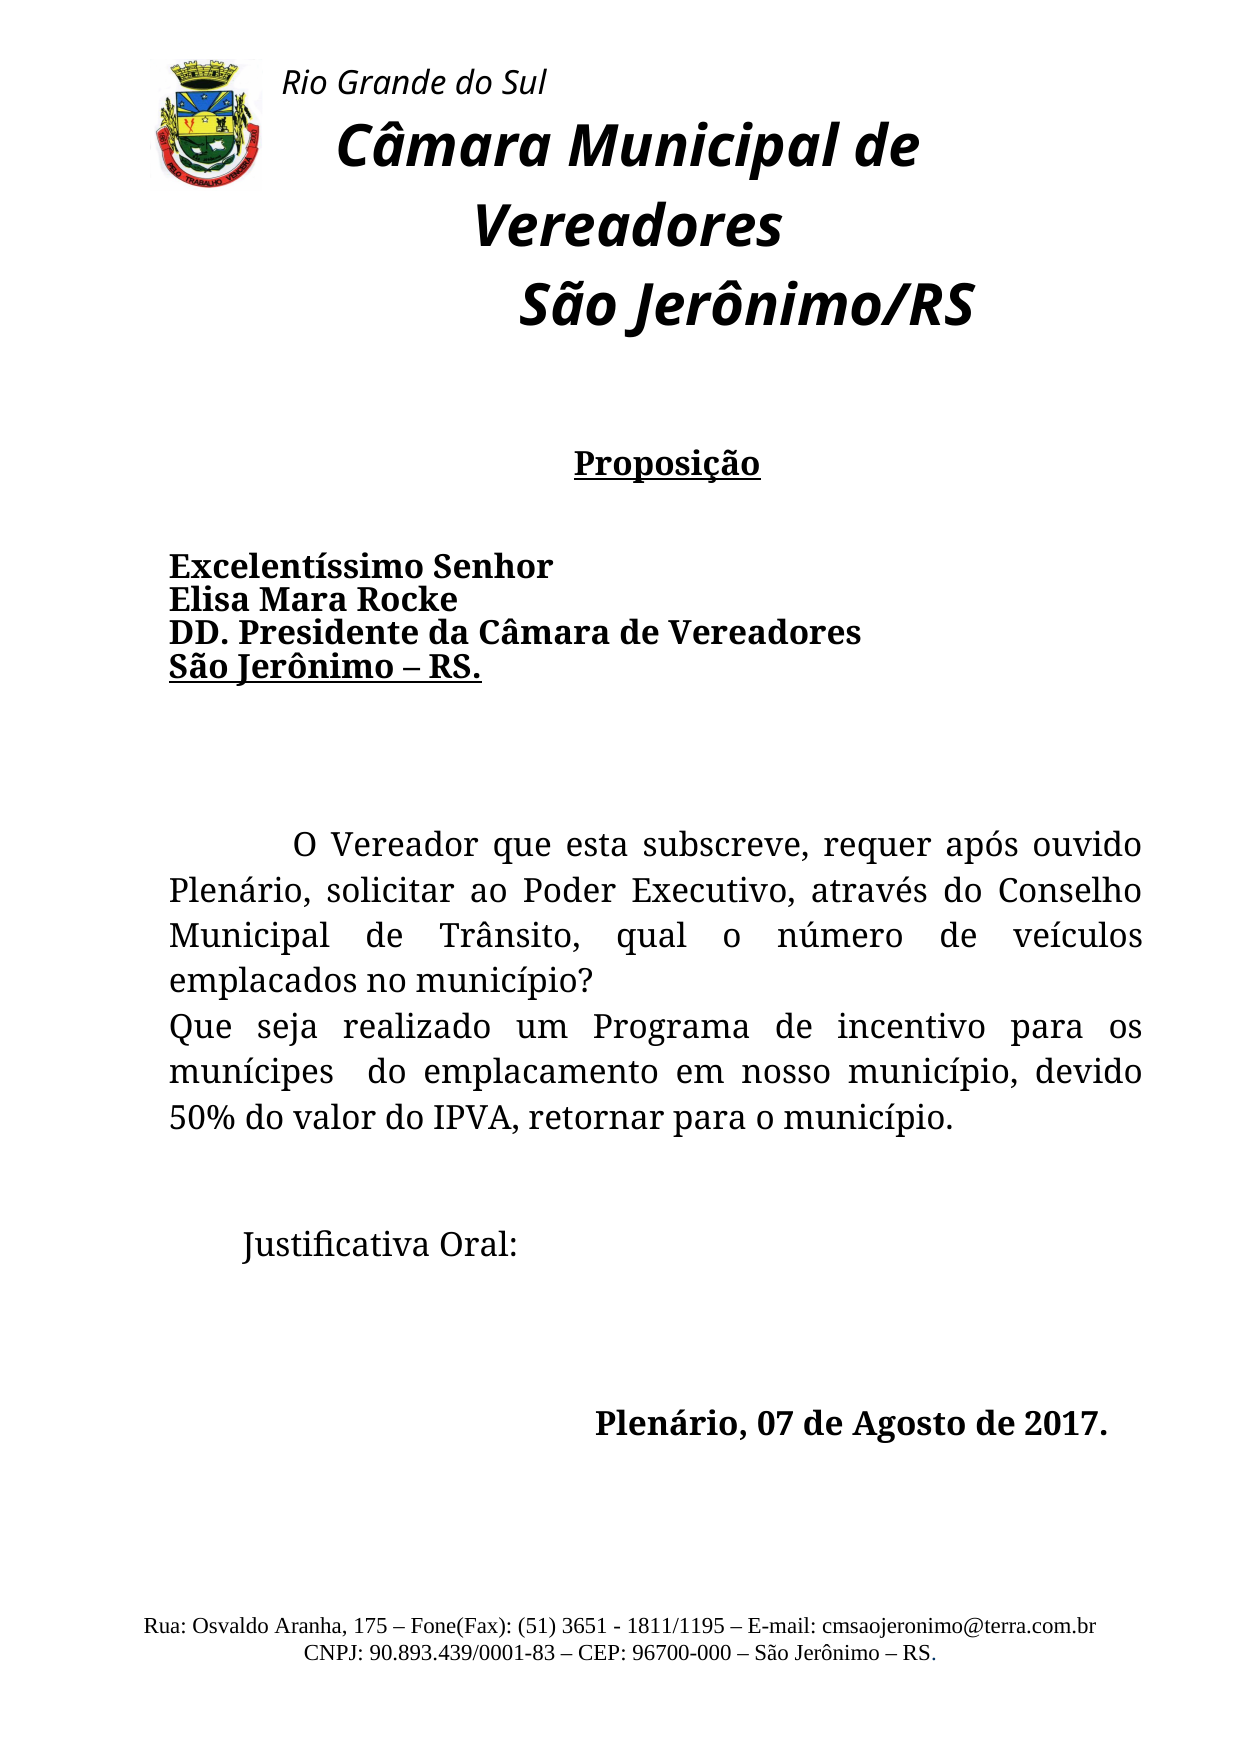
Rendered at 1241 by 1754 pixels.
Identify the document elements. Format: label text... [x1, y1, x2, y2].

text São Jerônimo – RS. [169, 651, 1109, 685]
text Excelentíssimo Senhor [169, 551, 1109, 585]
subtitle Proposição [225, 439, 1109, 485]
text Justificativa Oral: [225, 1230, 1109, 1263]
text Elisa Mara Rocke [169, 585, 1109, 618]
text Plenário, 07 de Agosto de 2017. [225, 1399, 1109, 1445]
text DD. Presidente da Câmara de Vereadores [169, 618, 1109, 651]
text Que seja realizado um Programa de incentivo para os munícipes do emplacamento em nosso município, devido 50% do valor do IPVA, retornar para o município. [169, 1003, 1144, 1139]
text O Vereador que esta subscreve, requer após ouvido Plenário, solicitar ao Poder Executivo, através do Conselho Municipal de Trânsito, qual o número de veículos emplacados no município? [169, 821, 1144, 1003]
